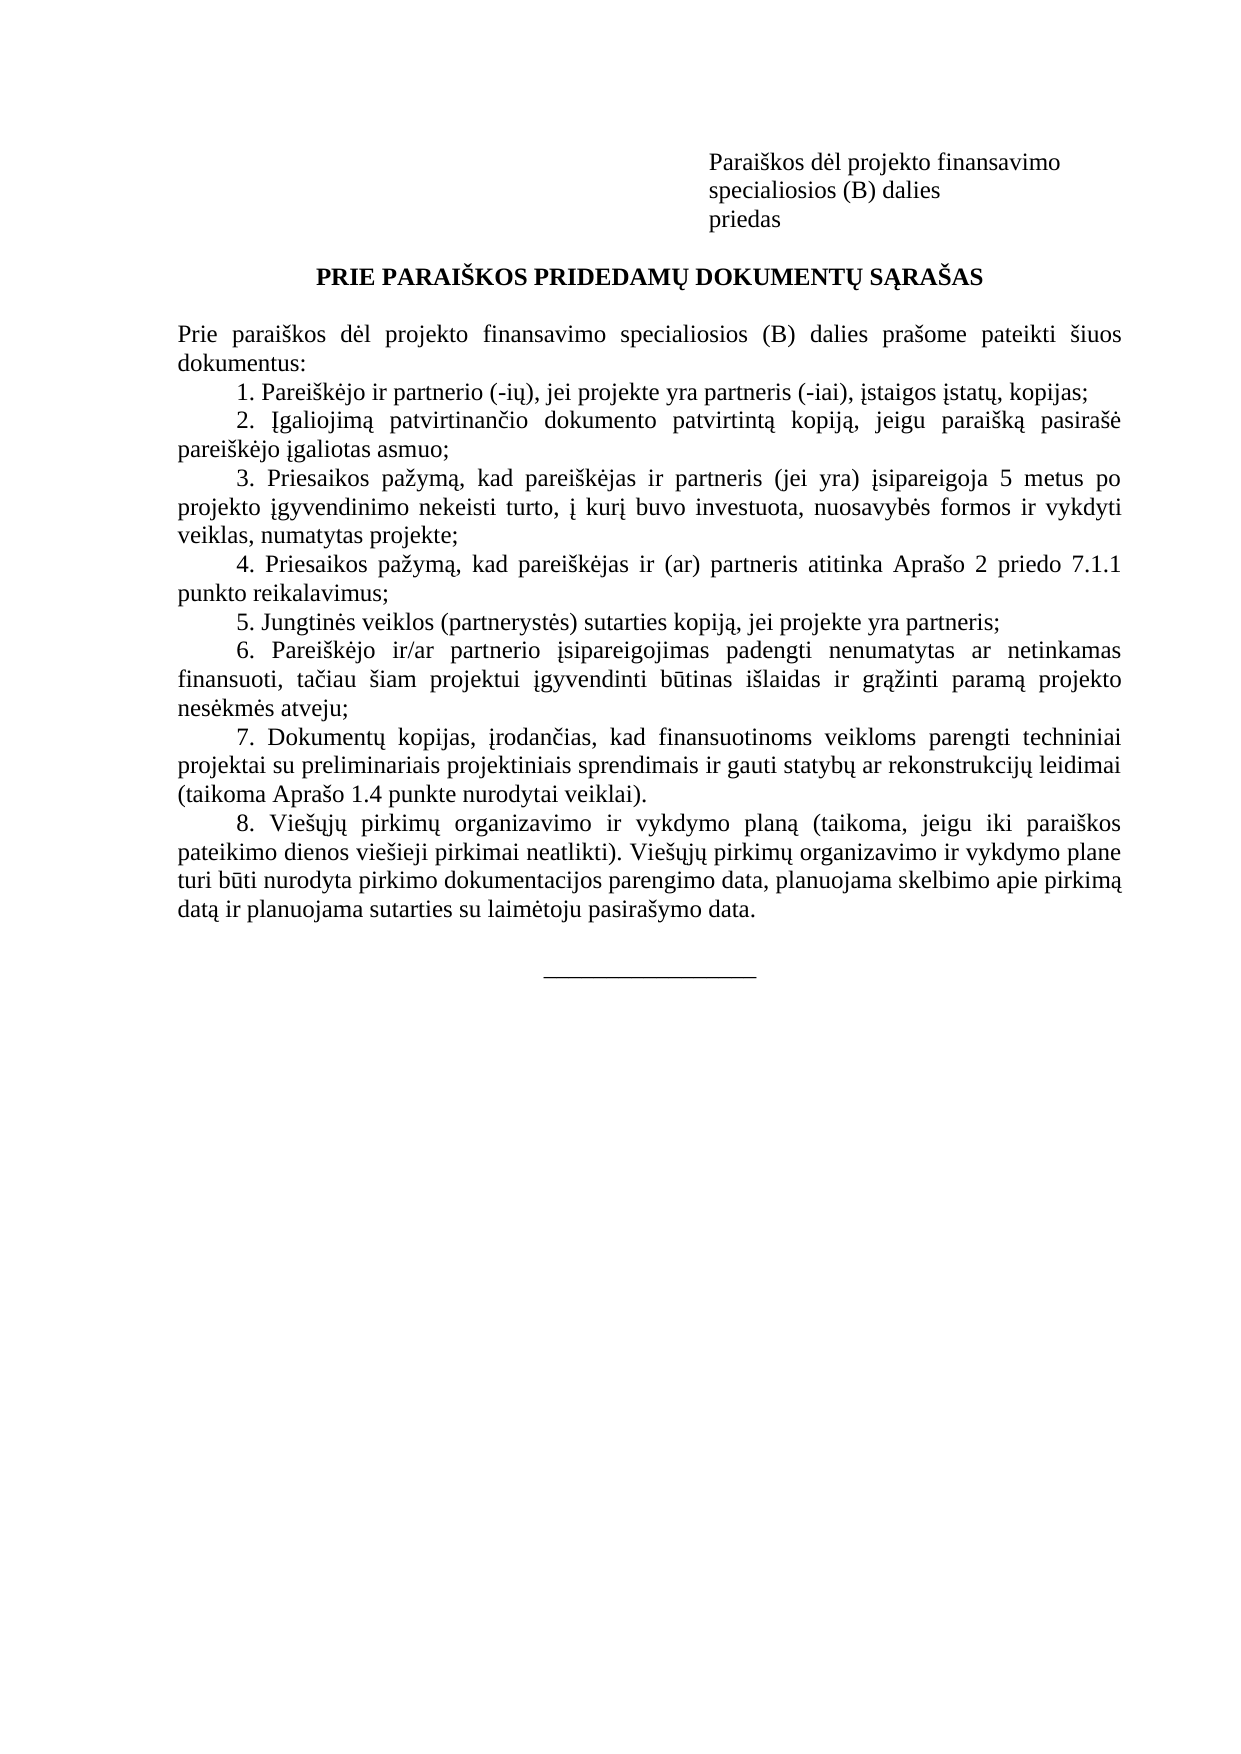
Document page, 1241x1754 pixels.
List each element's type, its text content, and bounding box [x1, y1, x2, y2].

text 3. Priesaikos pažymą, kad pareiškėjas ir partneris (jei yra) įsipareigoja 5 metus po projekto įgyvendinimo nekeisti turto, į kurį buvo investuota, nuosavybės formos ir vykdyti veiklas, numatytas projekte; [177, 463, 1122, 549]
text Paraiškos dėl projekto finansavimo [177, 147, 1122, 176]
text 7. Dokumentų kopijas, įrodančias, kad finansuotinoms veikloms parengti techniniai projektai su preliminariais projektiniais sprendimais ir gauti statybų ar rekonstrukcijų leidimai (taikoma Aprašo 1.4 punkte nurodytai veiklai). [177, 722, 1122, 808]
text 8. Viešųjų pirkimų organizavimo ir vykdymo planą (taikoma, jeigu iki paraiškos pateikimo dienos viešieji pirkimai neatlikti). Viešųjų pirkimų organizavimo ir vykdymo plane turi būti nurodyta pirkimo dokumentacijos parengimo data, planuojama skelbimo apie pirkimą datą ir planuojama sutarties su laimėtoju pasirašymo data. [177, 808, 1122, 923]
text Prie paraiškos dėl projekto finansavimo specialiosios (B) dalies prašome pateikti šiuos dokumentus: [177, 319, 1122, 377]
text 5. Jungtinės veiklos (partnerystės) sutarties kopiją, jei projekte yra partneris; [177, 607, 1122, 636]
text priedas [177, 204, 1122, 233]
text 4. Priesaikos pažymą, kad pareiškėjas ir (ar) partneris atitinka Aprašo 2 priedo 7.1.1 punkto reikalavimus; [177, 549, 1122, 607]
text PRIE PARAIŠKOS PRIDEDAMŲ DOKUMENTŲ SĄRAŠAS [177, 262, 1122, 291]
text _________________ [177, 952, 1122, 981]
text 2. Įgaliojimą patvirtinančio dokumento patvirtintą kopiją, jeigu paraišką pasirašė pareiškėjo įgaliotas asmuo; [177, 406, 1122, 463]
text 1. Pareiškėjo ir partnerio (-ių), jei projekte yra partneris (-iai), įstaigos įstatų, kopijas; [177, 377, 1122, 406]
text specialiosios (B) dalies [177, 176, 1122, 204]
text 6. Pareiškėjo ir/ar partnerio įsipareigojimas padengti nenumatytas ar netinkamas finansuoti, tačiau šiam projektui įgyvendinti būtinas išlaidas ir grąžinti paramą projekto nesėkmės atveju; [177, 636, 1122, 722]
